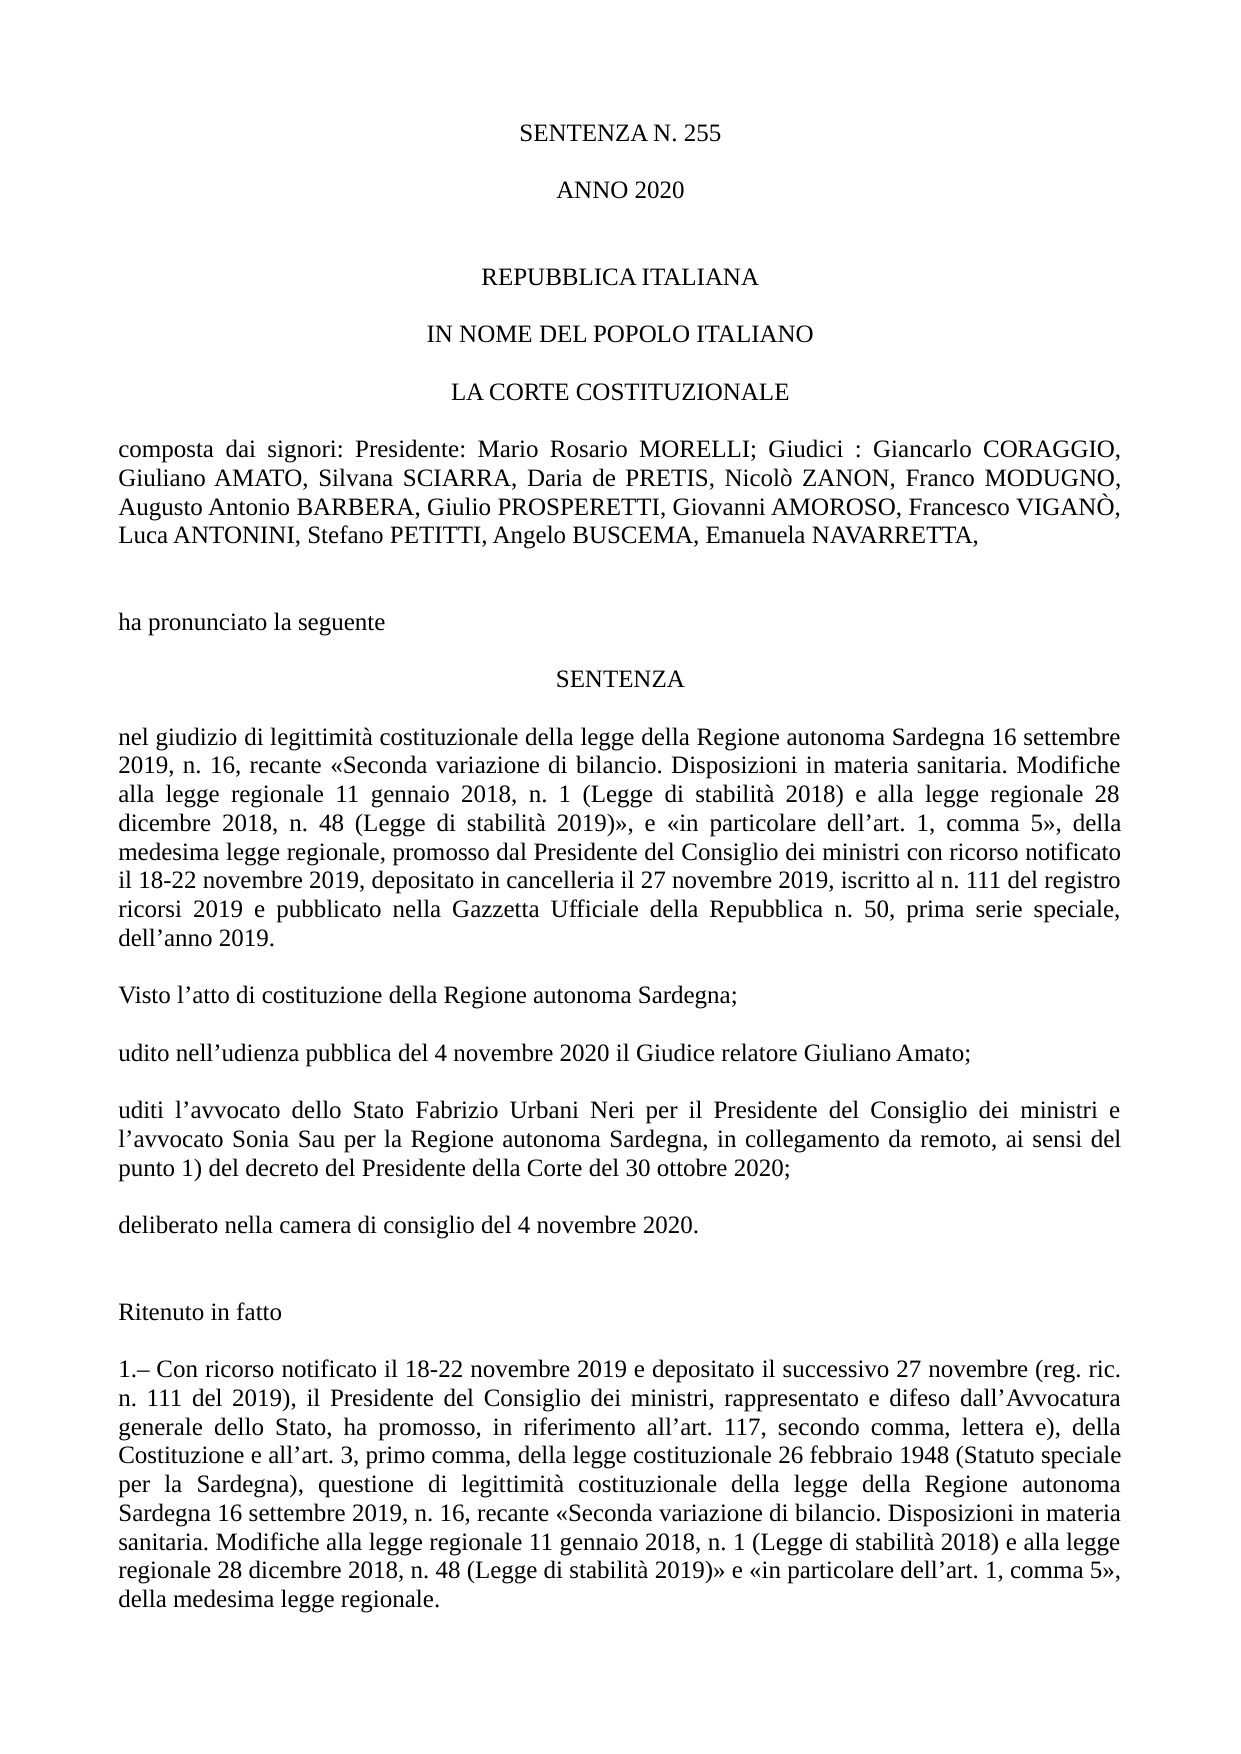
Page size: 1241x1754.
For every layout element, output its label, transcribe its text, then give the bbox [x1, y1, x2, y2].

text Ritenuto in fatto [118, 1297, 1122, 1326]
text composta dai signori: Presidente: Mario Rosario MORELLI; Giudici : Giancarlo CORAGGIO, Giuliano AMATO, Silvana SCIARRA, Daria de PRETIS, Nicolò ZANON, Franco MODUGNO, Augusto Antonio BARBERA, Giulio PROSPERETTI, Giovanni AMOROSO, Francesco VIGANÒ, Luca ANTONINI, Stefano PETITTI, Angelo BUSCEMA, Emanuela NAVARRETTA, [118, 434, 1122, 549]
text deliberato nella camera di consiglio del 4 novembre 2020. [118, 1211, 1122, 1239]
text ANNO 2020 [118, 176, 1122, 204]
text LA CORTE COSTITUZIONALE [118, 377, 1122, 406]
text udito nell’udienza pubblica del 4 novembre 2020 il Giudice relatore Giuliano Amato; [118, 1038, 1122, 1067]
text SENTENZA N. 255 [118, 118, 1122, 147]
text IN NOME DEL POPOLO ITALIANO [118, 319, 1122, 348]
text Visto l’atto di costituzione della Regione autonoma Sardegna; [118, 981, 1122, 1009]
text ha pronunciato la seguente [118, 607, 1122, 636]
text uditi l’avvocato dello Stato Fabrizio Urbani Neri per il Presidente del Consiglio dei ministri e l’avvocato Sonia Sau per la Regione autonoma Sardegna, in collegamento da remoto, ai sensi del punto 1) del decreto del Presidente della Corte del 30 ottobre 2020; [118, 1096, 1122, 1182]
text 1.– Con ricorso notificato il 18-22 novembre 2019 e depositato il successivo 27 novembre (reg. ric. n. 111 del 2019), il Presidente del Consiglio dei ministri, rappresentato e difeso dall’Avvocatura generale dello Stato, ha promosso, in riferimento all’art. 117, secondo comma, lettera e), della Costituzione e all’art. 3, primo comma, della legge costituzionale 26 febbraio 1948 (Statuto speciale per la Sardegna), questione di legittimità costituzionale della legge della Regione autonoma Sardegna 16 settembre 2019, n. 16, recante «Seconda variazione di bilancio. Disposizioni in materia sanitaria. Modifiche alla legge regionale 11 gennaio 2018, n. 1 (Legge di stabilità 2018) e alla legge regionale 28 dicembre 2018, n. 48 (Legge di stabilità 2019)» e «in particolare dell’art. 1, comma 5», della medesima legge regionale. [118, 1354, 1122, 1613]
text SENTENZA [118, 664, 1122, 693]
text REPUBBLICA ITALIANA [118, 262, 1122, 291]
text nel giudizio di legittimità costituzionale della legge della Regione autonoma Sardegna 16 settembre 2019, n. 16, recante «Seconda variazione di bilancio. Disposizioni in materia sanitaria. Modifiche alla legge regionale 11 gennaio 2018, n. 1 (Legge di stabilità 2018) e alla legge regionale 28 dicembre 2018, n. 48 (Legge di stabilità 2019)», e «in particolare dell’art. 1, comma 5», della medesima legge regionale, promosso dal Presidente del Consiglio dei ministri con ricorso notificato il 18-22 novembre 2019, depositato in cancelleria il 27 novembre 2019, iscritto al n. 111 del registro ricorsi 2019 e pubblicato nella Gazzetta Ufficiale della Repubblica n. 50, prima serie speciale, dell’anno 2019. [118, 722, 1122, 952]
